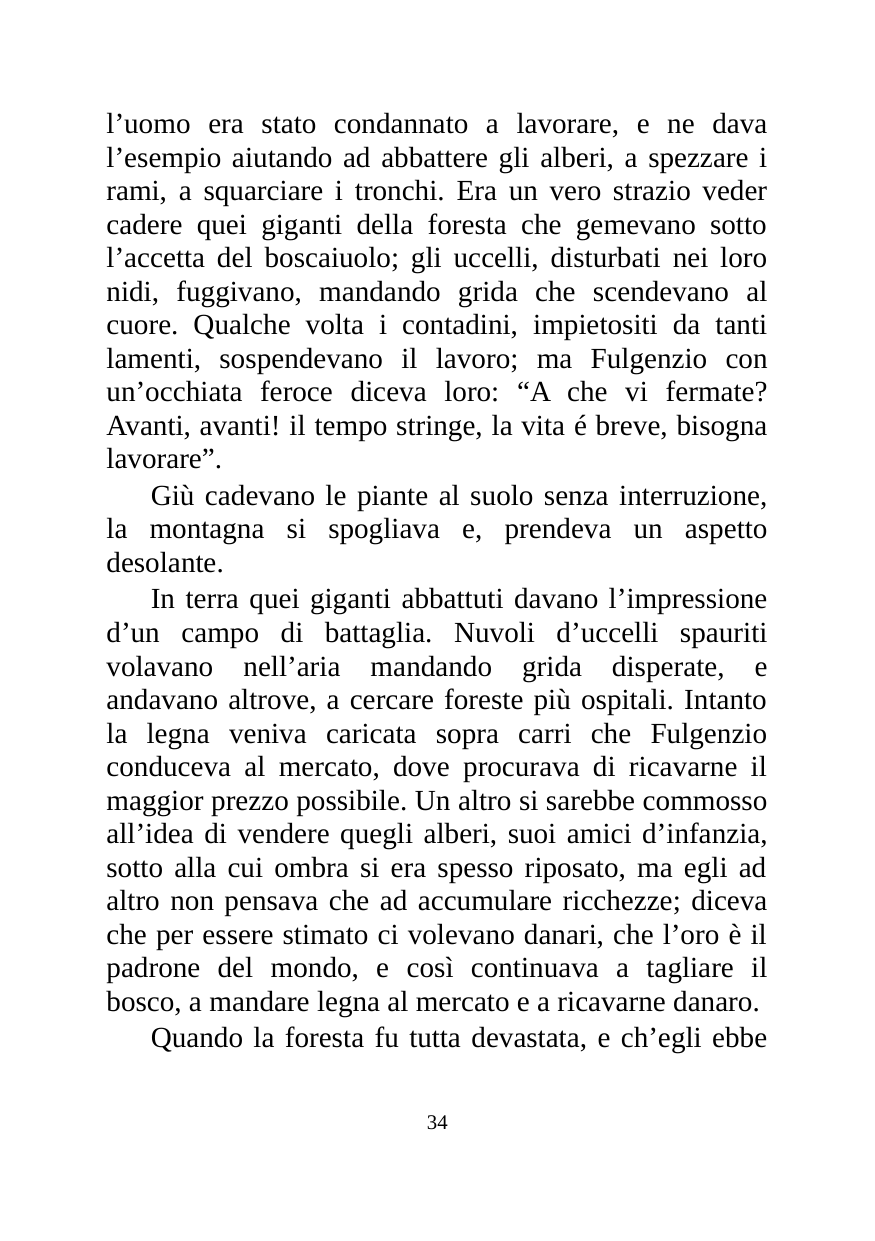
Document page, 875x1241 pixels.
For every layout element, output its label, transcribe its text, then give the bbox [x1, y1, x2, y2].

text Quando la foresta fu tutta devastata, e ch’egli ebbe [106, 1021, 768, 1054]
text l’uomo era stato condannato a lavorare, e ne dava l’esempio aiutando ad abbattere gli alberi, a spezzare i rami, a squarciare i tronchi. Era un vero strazio veder cadere quei giganti della foresta che gemevano sotto l’accetta del boscaiuolo; gli uccelli, disturbati nei loro nidi, fuggivano, mandando grida che scendevano al cuore. Qualche volta i contadini, impietositi da tanti lamenti, sospendevano il lavoro; ma Fulgenzio con un’occhiata feroce diceva loro: “A che vi fermate? Avanti, avanti! il tempo stringe, la vita é breve, bisogna lavorare”. [106, 106, 768, 475]
text Giù cadevano le piante al suolo senza interruzione, la montagna si spogliava e, prendeva un aspetto desolante. [106, 478, 768, 579]
text In terra quei giganti abbattuti davano l’impressione d’un campo di battaglia. Nuvoli d’uccelli spauriti volavano nell’aria mandando grida disperate, e andavano altrove, a cercare foreste più ospitali. Intanto la legna veniva caricata sopra carri che Fulgenzio conduceva al mercato, dove procurava di ricavarne il maggior prezzo possibile. Un altro si sarebbe commosso all’idea di vendere quegli alberi, suoi amici d’infanzia, sotto alla cui ombra si era spesso riposato, ma egli ad altro non pensava che ad accumulare ricchezze; diceva che per essere stimato ci volevano danari, che l’oro è il padrone del mondo, e così continuava a tagliare il bosco, a mandare legna al mercato e a ricavarne danaro. [106, 582, 768, 1018]
